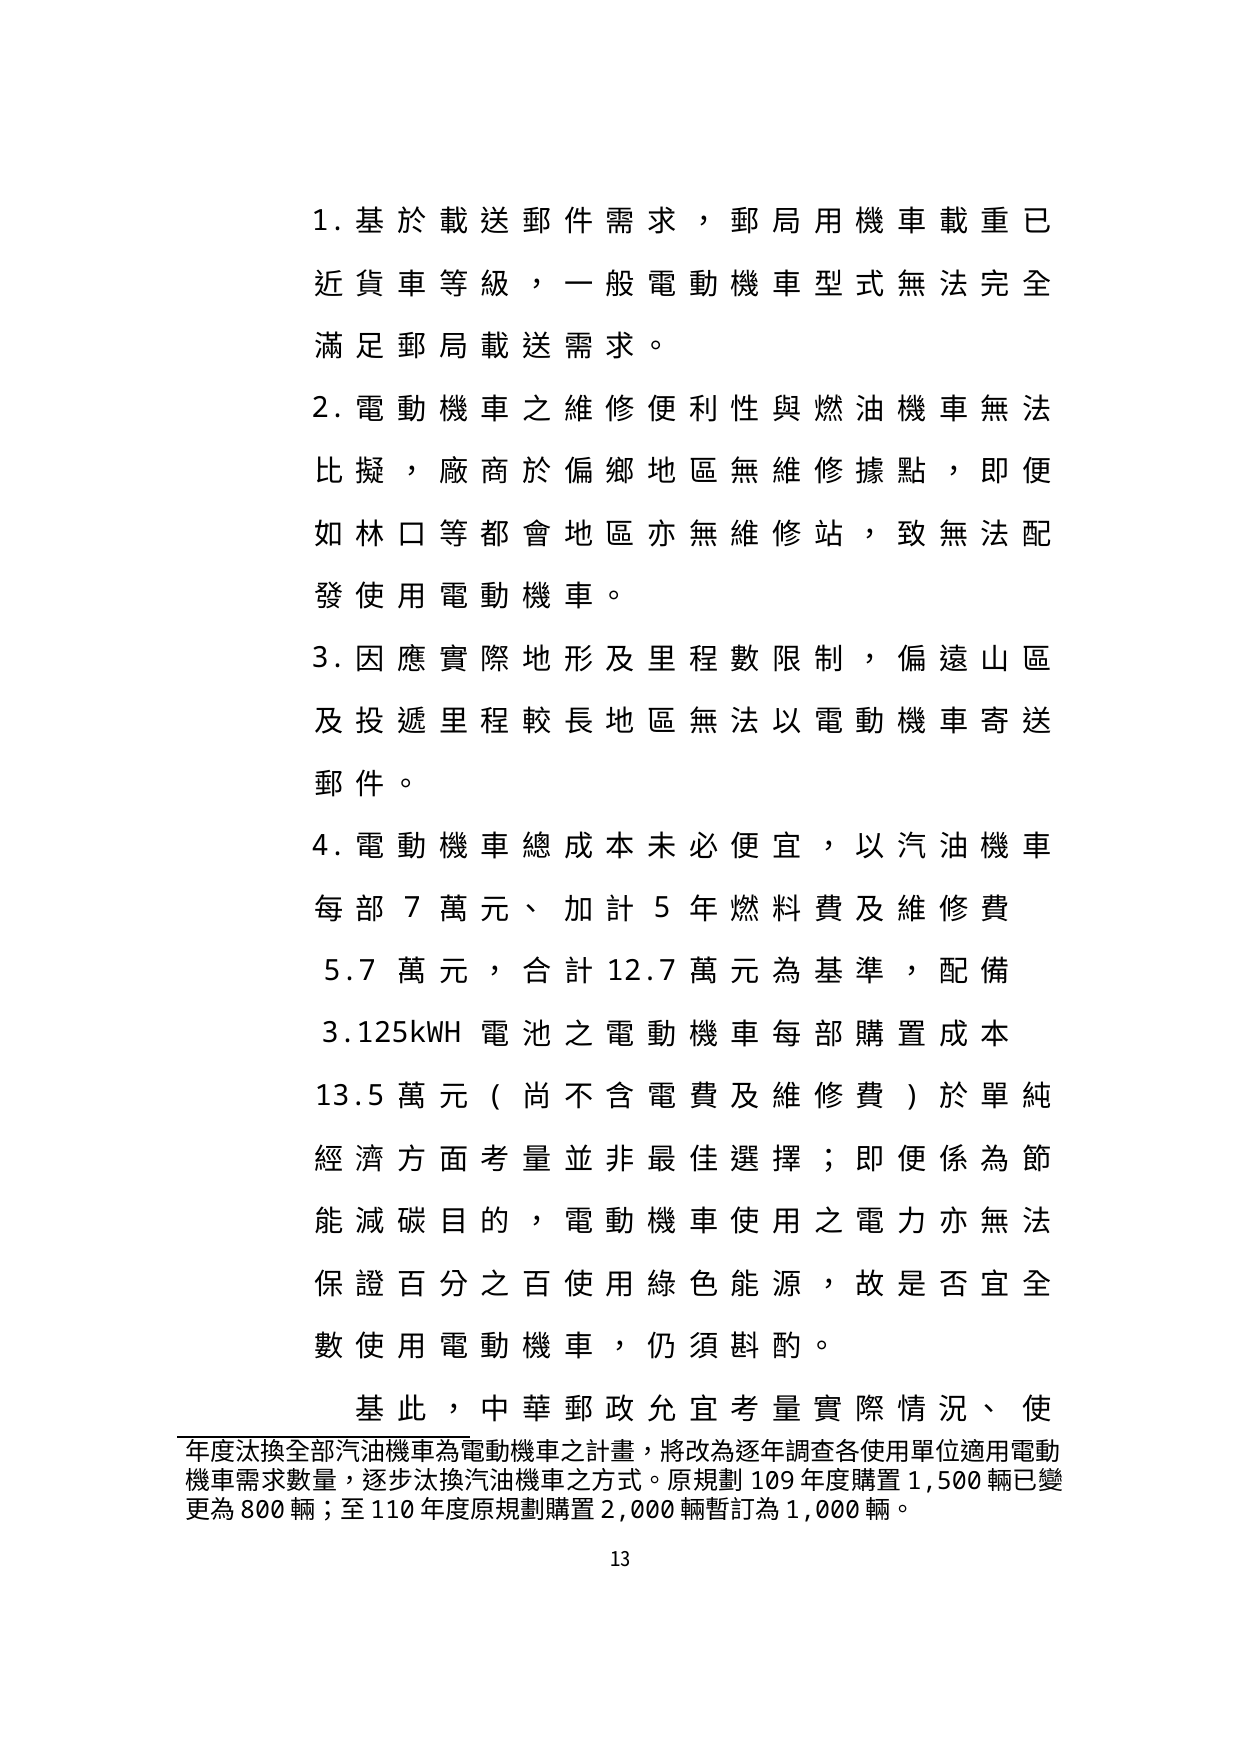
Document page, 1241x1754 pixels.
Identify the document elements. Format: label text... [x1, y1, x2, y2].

text 年度汰換全部汽油機車為電動機車之計畫，將改為逐年調查各使用單位適用電動機車需求數量，逐步汰換汽油機車之方式。原規劃109年度購置1,500輛已變更為800輛；至110年度原規劃購置2,000輛暫訂為1,000輛。 [177, 1437, 1063, 1525]
text 基此，中華郵政允宜考量實際情況、使 [271, 1365, 1058, 1427]
text 4.電動機車總成本未必便宜，以汽油機車每部7萬元、加計5年燃料費及維修費5.7萬元，合計12.7萬元為基準，配備3.125kWH電池之電動機車每部購置成本13.5萬元(尚不含電費及維修費)於單純經濟方面考量並非最佳選擇；即便係為節能減碳目的，電動機車使用之電力亦無法保證百分之百使用綠色能源，故是否宜全數使用電動機車，仍須斟酌。 [271, 802, 1058, 1365]
text 2.電動機車之維修便利性與燃油機車無法比擬，廠商於偏鄉地區無維修據點，即便如林口等都會地區亦無維修站，致無法配發使用電動機車。 [271, 365, 1058, 615]
text 1.基於載送郵件需求，郵局用機車載重已近貨車等級，一般電動機車型式無法完全滿足郵局載送需求。 [271, 177, 1058, 365]
text 3.因應實際地形及里程數限制，偏遠山區及投遞里程較長地區無法以電動機車寄送郵件。 [271, 615, 1058, 802]
